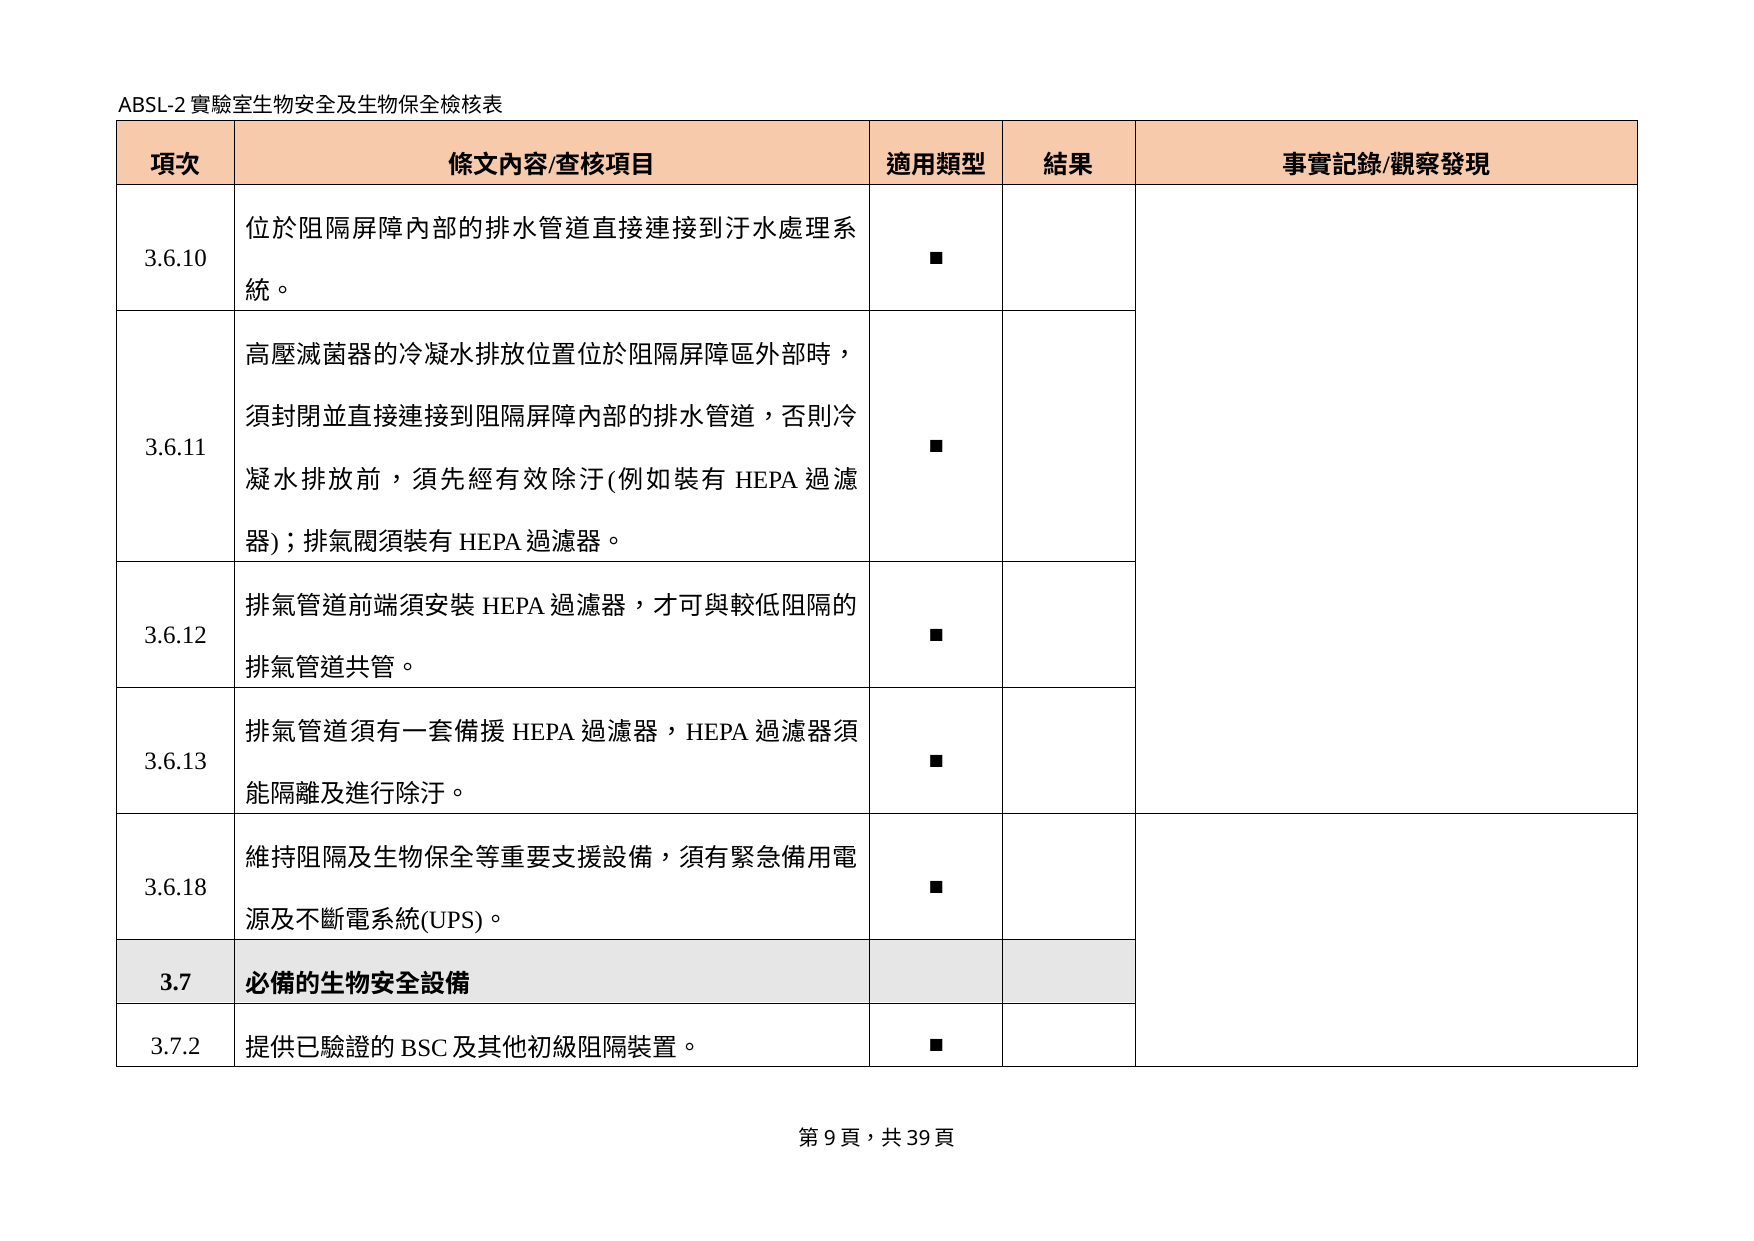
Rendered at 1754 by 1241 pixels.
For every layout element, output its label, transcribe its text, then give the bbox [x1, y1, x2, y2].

table_cell [1003, 562, 1135, 687]
table_header 條文內容/查核項目 [235, 121, 869, 184]
table_cell 3.6.11 [117, 311, 234, 561]
table_cell 提供已驗證的BSC及其他初級阻隔裝置。 [235, 1004, 869, 1066]
table_cell 排氣管道前端須安裝HEPA過濾器，才可與較低阻隔的排氣管道共管。 [235, 562, 869, 687]
table_cell 排氣管道須有一套備援HEPA過濾器，HEPA過濾器須能隔離及進行除汙。 [235, 688, 869, 813]
table_cell ■ [870, 688, 1002, 813]
table_header 事實記錄/觀察發現 [1136, 121, 1637, 184]
table_cell 3.7.2 [117, 1004, 234, 1066]
table_header 項次 [117, 121, 234, 184]
table_cell 高壓滅菌器的冷凝水排放位置位於阻隔屏障區外部時，須封閉並直接連接到阻隔屏障內部的排水管道，否則冷凝水排放前，須先經有效除汙(例如裝有HEPA過濾器)；排氣閥須裝有HEPA過濾器。 [235, 311, 869, 561]
table_cell [1003, 185, 1135, 310]
table_cell [1003, 311, 1135, 561]
table_cell ■ [870, 311, 1002, 561]
table_cell [1003, 814, 1135, 939]
table_header 結果 [1003, 121, 1135, 184]
table_cell 必備的生物安全設備 [235, 940, 869, 1002]
table_cell ■ [870, 1004, 1002, 1066]
table_cell 3.6.13 [117, 688, 234, 813]
table_cell 3.6.12 [117, 562, 234, 687]
table_cell [1003, 688, 1135, 813]
table_cell [1003, 940, 1135, 1002]
table_cell 3.6.18 [117, 814, 234, 939]
table_cell 維持阻隔及生物保全等重要支援設備，須有緊急備用電源及不斷電系統(UPS)。 [235, 814, 869, 939]
table_cell ■ [870, 814, 1002, 939]
table_cell ■ [870, 562, 1002, 687]
table_cell ■ [870, 185, 1002, 310]
table_cell [1136, 185, 1637, 813]
table_header 適用類型 [870, 121, 1002, 184]
table_cell [1136, 814, 1637, 1066]
table_cell 位於阻隔屏障內部的排水管道直接連接到汙水處理系統。 [235, 185, 869, 310]
table_cell [870, 940, 1002, 1002]
table_cell 3.7 [117, 940, 234, 1002]
table_cell [1003, 1004, 1135, 1066]
table_cell 3.6.10 [117, 185, 234, 310]
